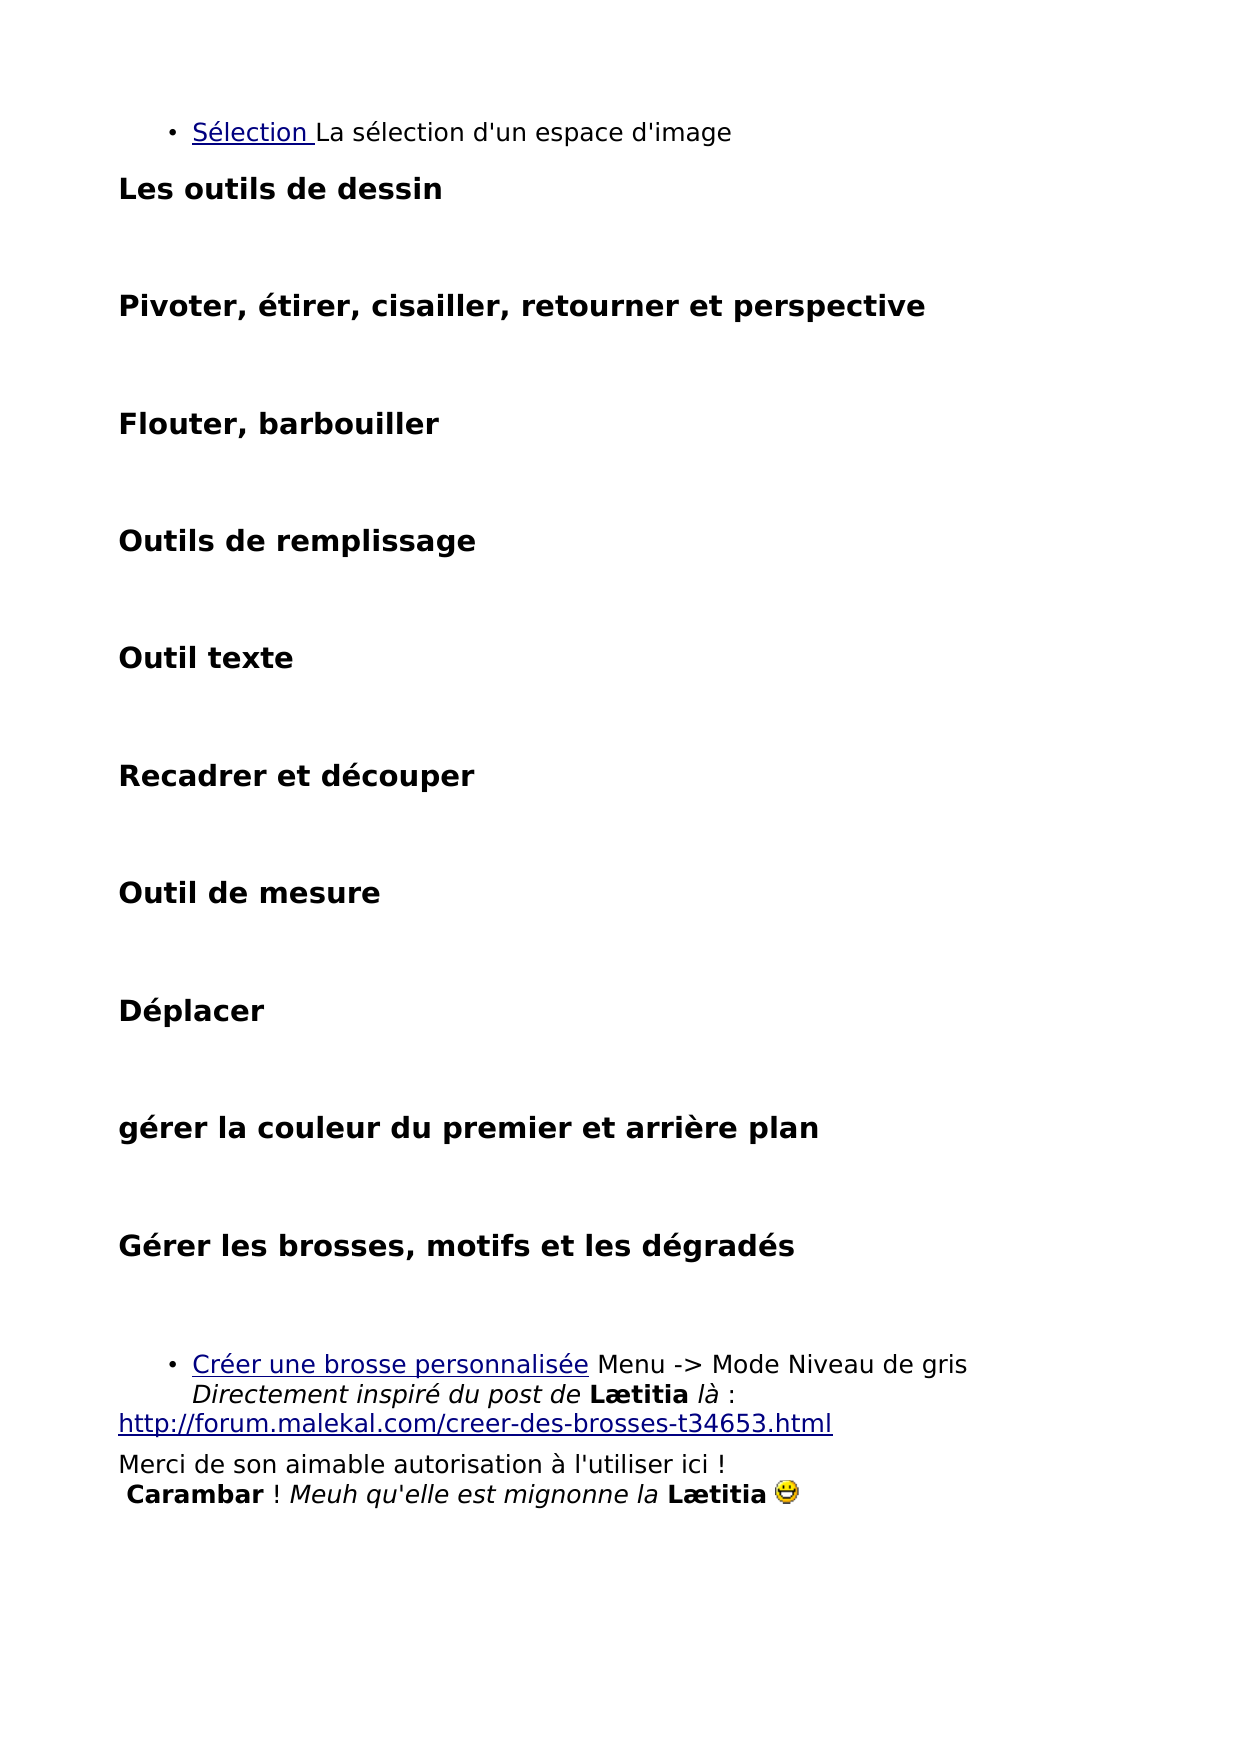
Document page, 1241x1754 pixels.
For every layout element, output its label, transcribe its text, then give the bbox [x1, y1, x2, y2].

picture [775, 1480, 799, 1504]
list Sélection La sélection d'un espace d'image [177, 118, 1122, 147]
subtitle Flouter, barbouiller [118, 407, 1122, 441]
subtitle Recadrer et découper [118, 759, 1122, 793]
text http://forum.malekal.com/creer-des-brosses-t34653.html [118, 1409, 1122, 1438]
text Merci de son aimable autorisation à l'utiliser ici ! Carambar ! Meuh qu'elle est mignonne la Lætitia [118, 1451, 1122, 1509]
subtitle Outils de remplissage [118, 524, 1122, 558]
subtitle Gérer les brosses, motifs et les dégradés [118, 1229, 1122, 1263]
subtitle Pivoter, étirer, cisailler, retourner et perspective [118, 290, 1122, 324]
subtitle Les outils de dessin [118, 172, 1122, 206]
subtitle gérer la couleur du premier et arrière plan [118, 1111, 1122, 1145]
subtitle Outil texte [118, 642, 1122, 676]
subtitle Déplacer [118, 994, 1122, 1028]
list Créer une brosse personnalisée Menu -> Mode Niveau de gris Directement inspiré du post de Lætitia là : [177, 1351, 1122, 1409]
subtitle Outil de mesure [118, 877, 1122, 911]
